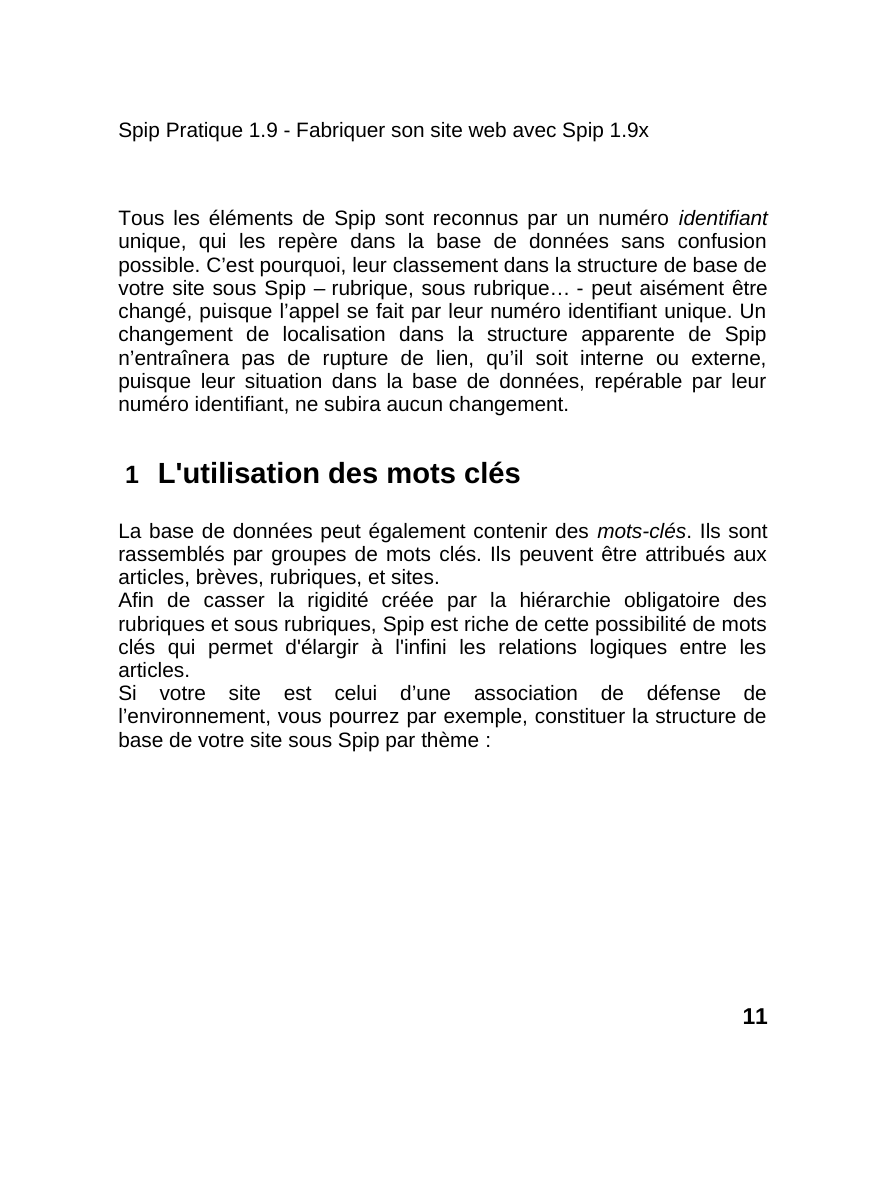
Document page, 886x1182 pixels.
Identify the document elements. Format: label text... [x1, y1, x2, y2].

text Tous les éléments de Spip sont reconnus par un numéro identifiant unique, qui les repère dans la base de données sans confusion possible. C’est pourquoi, leur classement dans la structure de base de votre site sous Spip – rubrique, sous rubrique… - peut aisément être changé, puisque l’appel se fait par leur numéro identifiant unique. Un changement de localisation dans la structure apparente de Spip n’entraînera pas de rupture de lien, qu’il soit interne ou externe, puisque leur situation dans la base de données, repérable par leur numéro identifiant, ne subira aucun changement. [118, 207, 768, 416]
list L'utilisation des mots clés [118, 457, 768, 490]
text Afin de casser la rigidité créée par la hiérarchie obligatoire des rubriques et sous rubriques, Spip est riche de cette possibilité de mots clés qui permet d'élargir à l'infini les relations logiques entre les articles. [118, 589, 768, 682]
text La base de données peut également contenir des mots-clés. Ils sont rassemblés par groupes de mots clés. Ils peuvent être attribués aux articles, brèves, rubriques, et sites. [118, 519, 768, 589]
text Si votre site est celui d’une association de défense de l’environnement, vous pourrez par exemple, constituer la structure de base de votre site sous Spip par thème : [118, 682, 768, 751]
